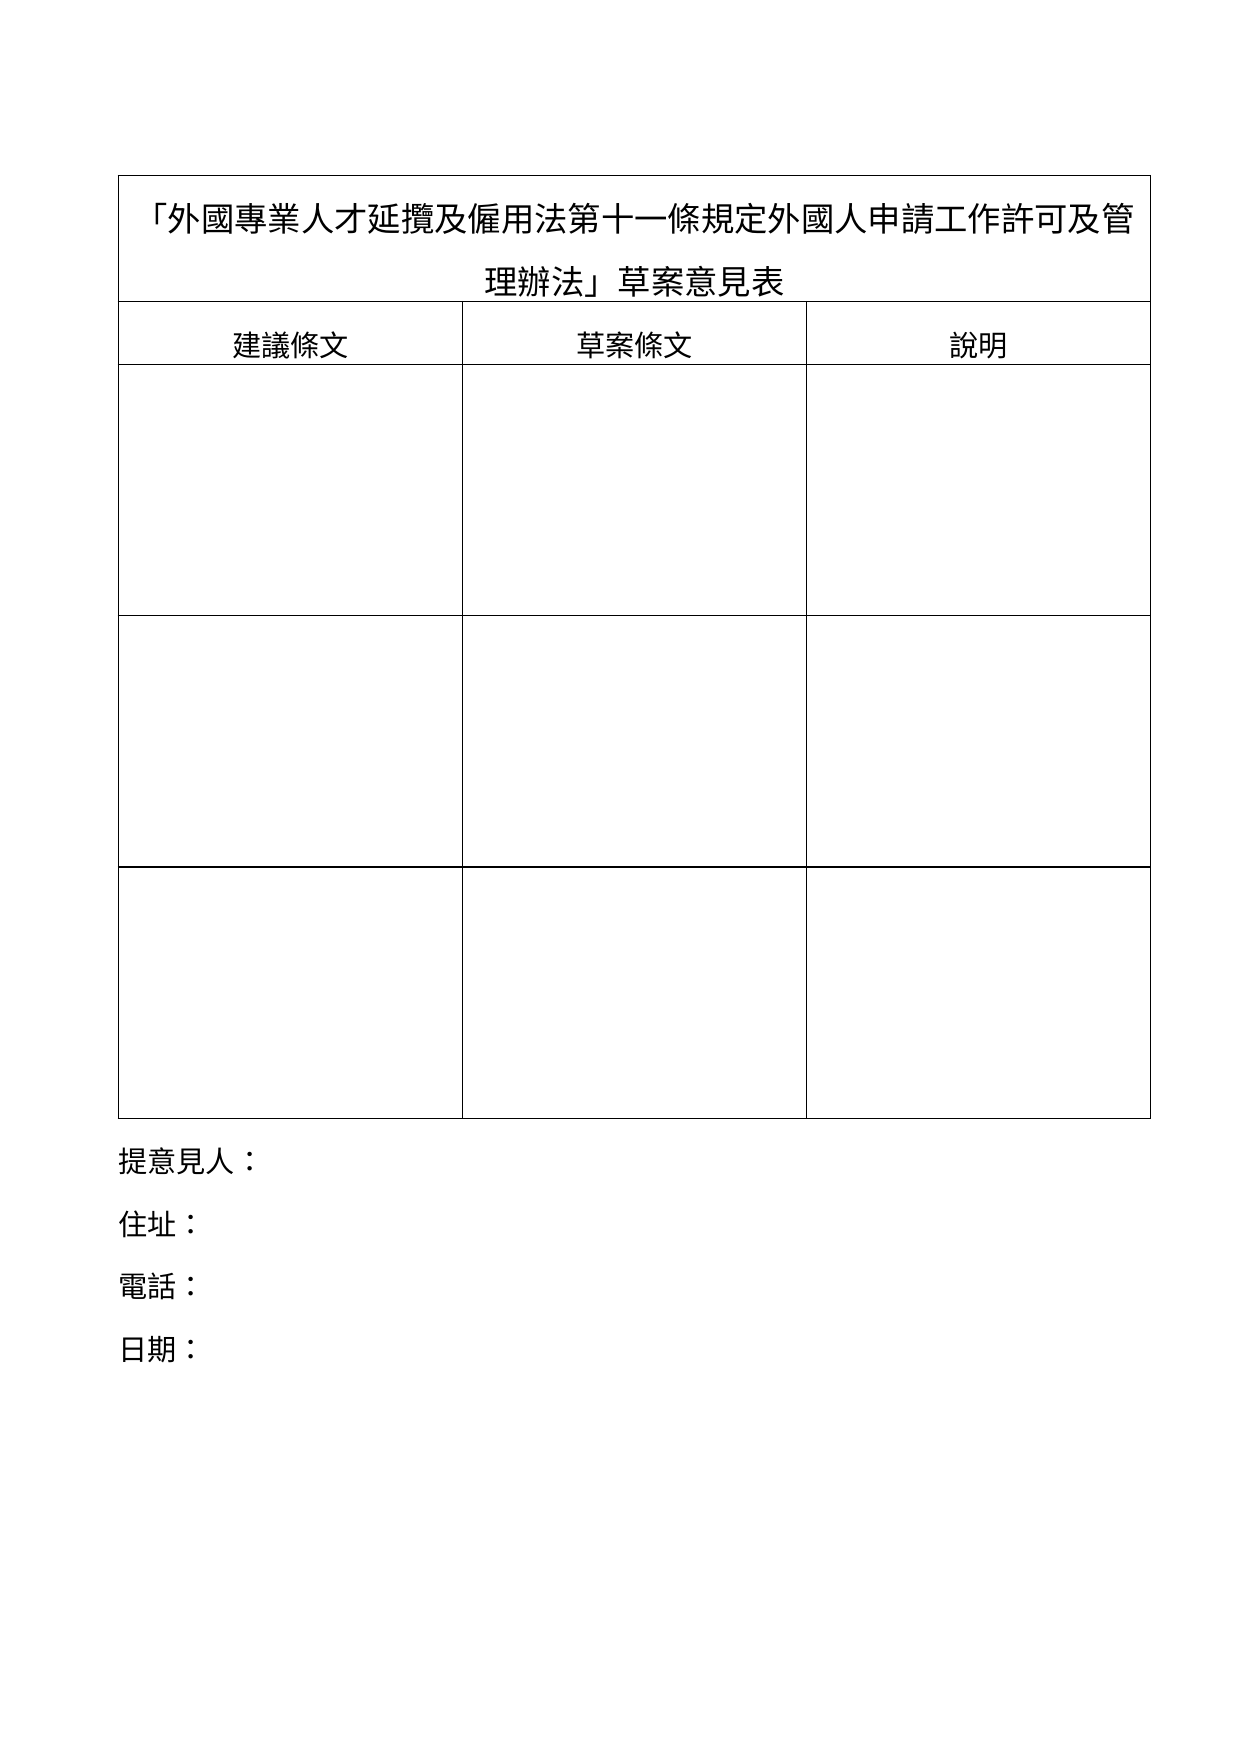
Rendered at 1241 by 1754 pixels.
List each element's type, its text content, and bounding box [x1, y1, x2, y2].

text 電話： [118, 1243, 1152, 1306]
text 住址： [118, 1181, 1152, 1243]
table_cell 草案條文 [463, 302, 806, 364]
text 提意見人： [118, 1118, 1152, 1181]
text 日期： [118, 1306, 1152, 1368]
table_cell [807, 616, 1150, 866]
table_header 「外國專業人才延攬及僱用法第十一條規定外國人申請工作許可及管理辦法」草案意見表 [119, 176, 1150, 301]
table_cell [119, 365, 462, 615]
table_cell [463, 868, 806, 1117]
table_cell 建議條文 [119, 302, 462, 364]
table_cell [119, 868, 462, 1117]
table_cell [463, 365, 806, 615]
table_cell [807, 365, 1150, 615]
table_cell 說明 [807, 302, 1150, 364]
table_cell [807, 868, 1150, 1117]
table_cell [119, 616, 462, 866]
table_cell [463, 616, 806, 866]
